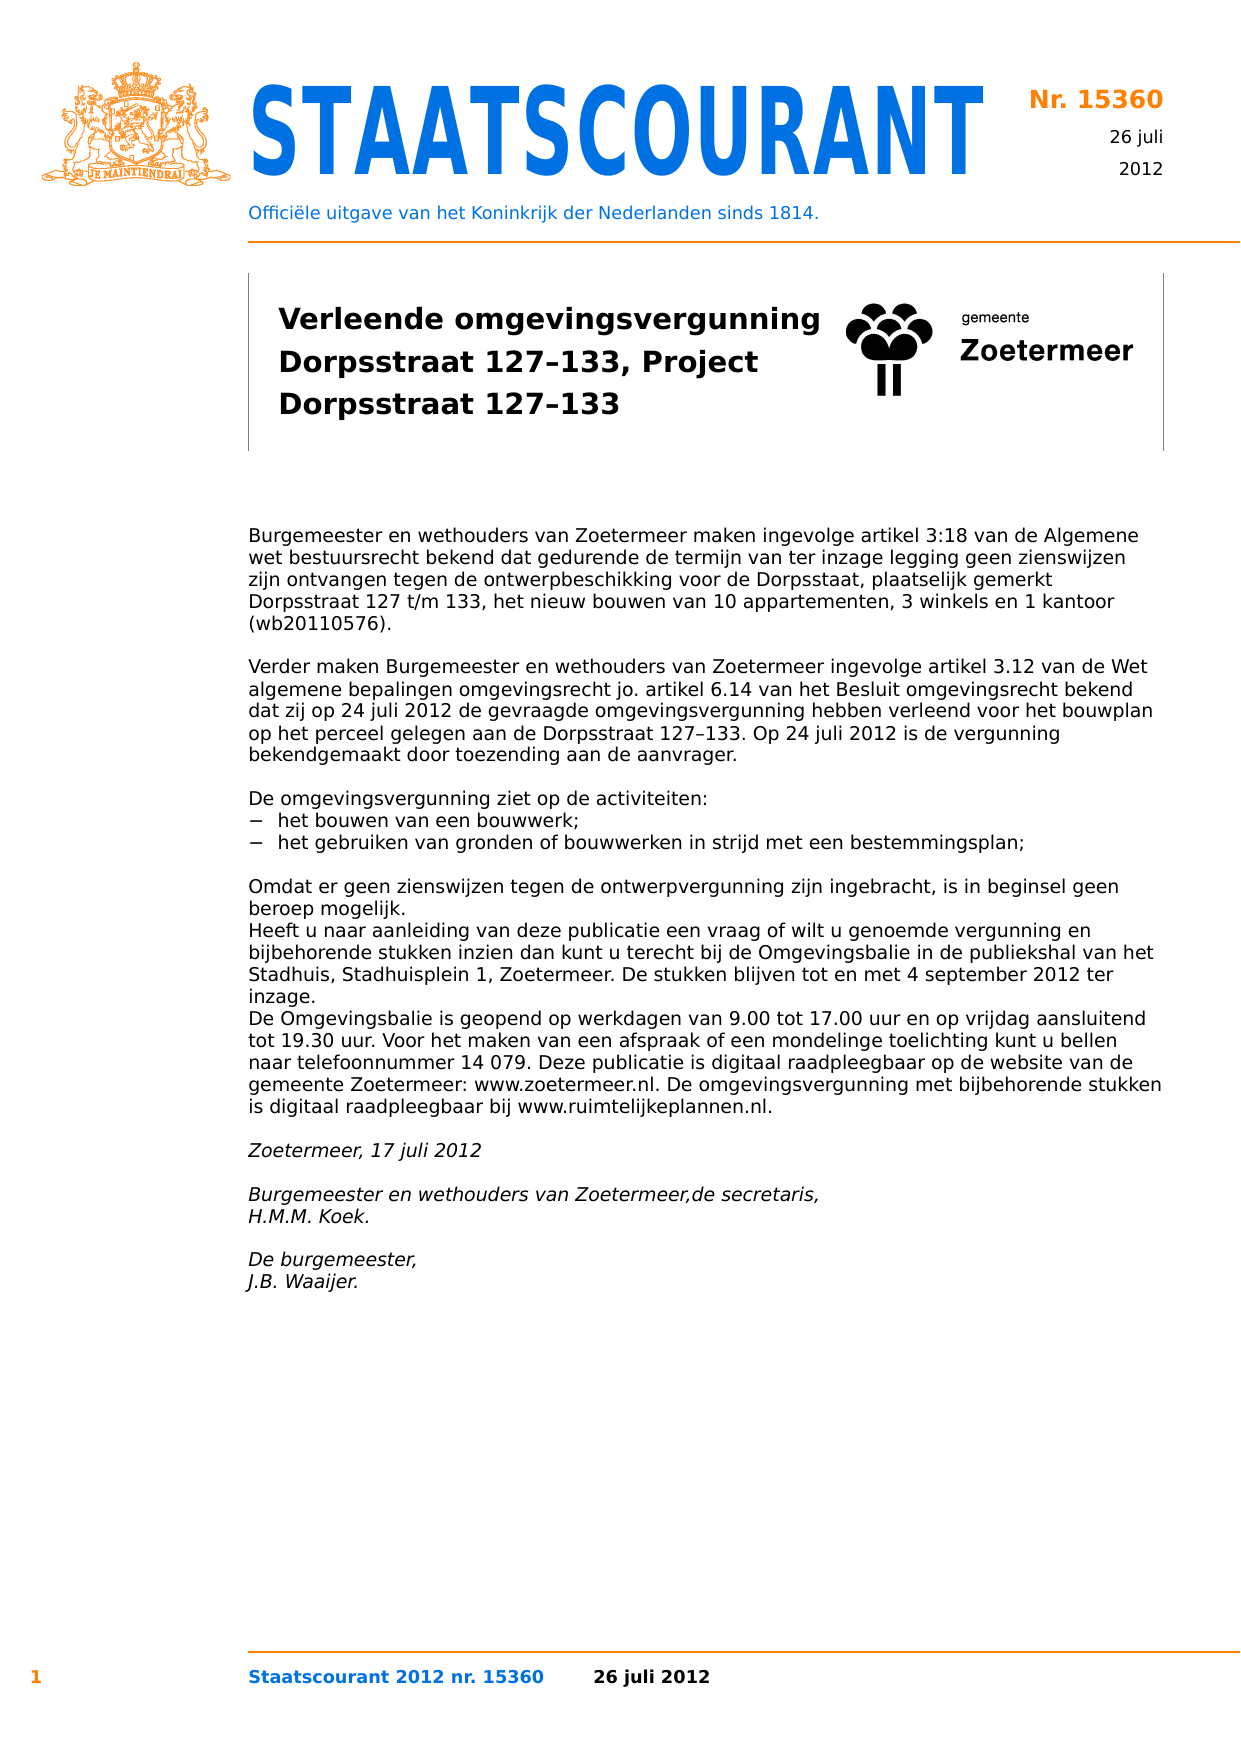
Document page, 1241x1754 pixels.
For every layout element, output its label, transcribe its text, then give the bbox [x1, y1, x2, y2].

table_cell 2012 [998, 153, 1240, 203]
text Zoetermeer, 17 juli 2012 [248, 1140, 1163, 1162]
table_cell Officiële uitgave van het Koninkrijk der Nederlanden sinds 1814. [248, 203, 1240, 241]
table_cell 26 juli [998, 121, 1240, 153]
text Verder maken Burgemeester en wethouders van Zoetermeer ingevolge artikel 3.12 van de Wet algemene bepalingen omgevingsrecht jo. artikel 6.14 van het Besluit omgevingsrecht bekend dat zij op 24 juli 2012 de gevraagde omgevingsvergunning hebben verleend voor het bouwplan op het perceel gelegen aan de Dorpsstraat 127–133. Op 24 juli 2012 is de vergunning bekendgemaakt door toezending aan de aanvrager. [248, 656, 1163, 766]
text − het gebruiken van gronden of bouwwerken in strijd met een bestemmingsplan; [248, 832, 1163, 854]
text − het bouwen van een bouwwerk; [248, 810, 1163, 832]
text De Omgevingsbalie is geopend op werkdagen van 9.00 tot 17.00 uur en op vrijdag aansluitend tot 19.30 uur. Voor het maken van een afspraak of een mondelinge toelichting kunt u bellen naar telefoonnummer 14 079. Deze publicatie is digitaal raadpleegbaar op de website van de gemeente Zoetermeer: www.zoetermeer.nl. De omgevingsvergunning met bijbehorende stukken is digitaal raadpleegbaar bij www.ruimtelijkeplannen.nl. [248, 1008, 1163, 1118]
text Burgemeester en wethouders van Zoetermeer,de secretaris, H.M.M. Koek. [248, 1183, 1163, 1227]
text De omgevingsvergunning ziet op de activiteiten: [248, 788, 1163, 810]
text Heeft u naar aanleiding van deze publicatie een vraag of wilt u genoemde vergunning en bijbehorende stukken inzien dan kunt u terecht bij de Omgevingsbalie in de publiekshal van het Stadhuis, Stadhuisplein 1, Zoetermeer. De stukken blijven tot en met 4 september 2012 ter inzage. [248, 920, 1163, 1008]
text Burgemeester en wethouders van Zoetermeer maken ingevolge artikel 3:18 van de Algemene wet bestuursrecht bekend dat gedurende de termijn van ter inzage legging geen zienswijzen zijn ontvangen tegen de ontwerpbeschikking voor de Dorpsstaat, plaatselijk gemerkt Dorpsstraat 127 t/m 133, het nieuw bouwen van 10 appartementen, 3 winkels en 1 kantoor (wb20110576). [248, 525, 1163, 634]
table_header [25, 62, 248, 241]
picture [844, 302, 1134, 397]
text Omdat er geen zienswijzen tegen de ontwerpvergunning zijn ingebracht, is in beginsel geen beroep mogelijk. [248, 876, 1163, 920]
table_header STAATSCOURANT [248, 62, 998, 203]
text De burgemeester, J.B. Waaijer. [248, 1249, 1163, 1293]
picture [41, 62, 231, 186]
subtitle Verleende omgevingsvergunning Dorpsstraat 127–133, Project Dorpsstraat 127–133 [249, 273, 1163, 451]
table_header Nr. 15360 [998, 62, 1240, 121]
